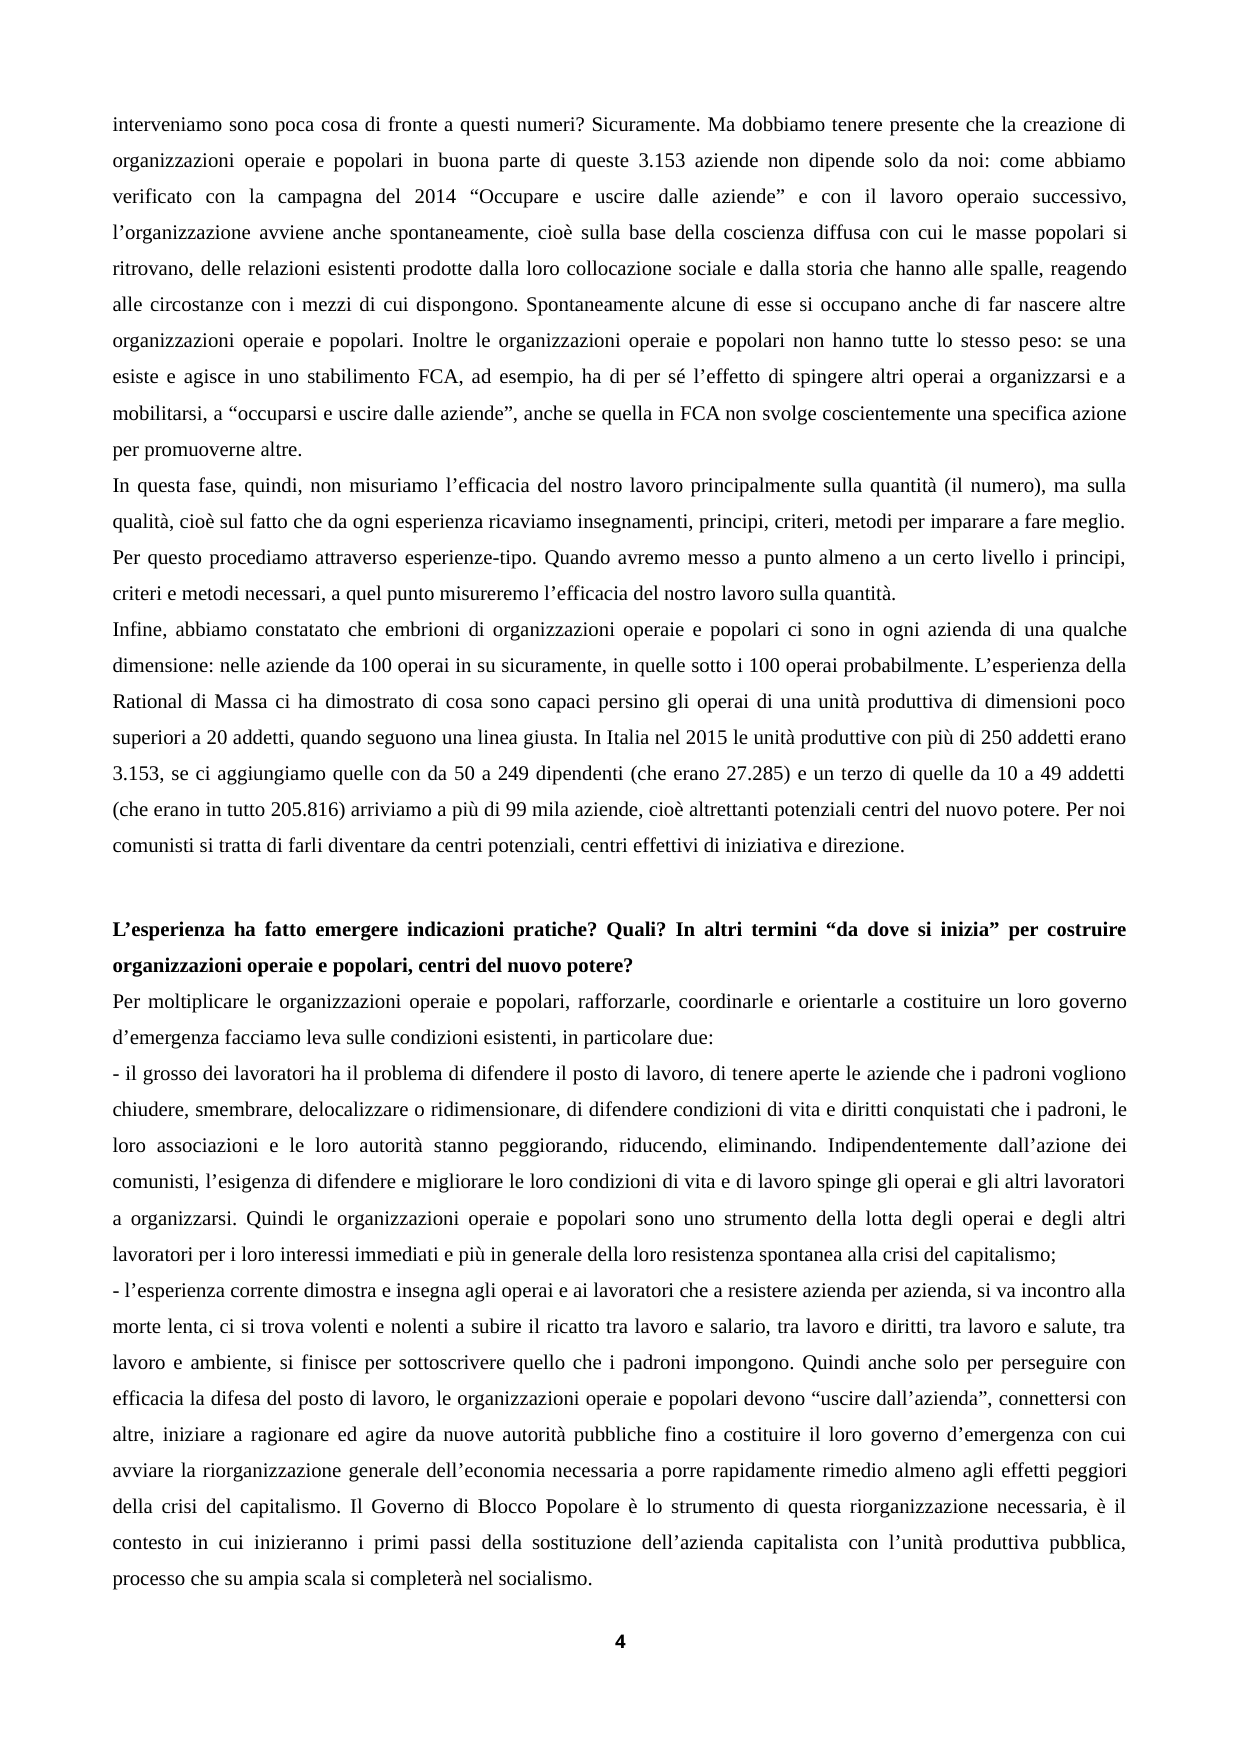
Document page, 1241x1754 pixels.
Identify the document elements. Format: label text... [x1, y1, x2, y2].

text In questa fase, quindi, non misuriamo l’efficacia del nostro lavoro principalmente sulla quantità (il numero), ma sulla qualità, cioè sul fatto che da ogni esperienza ricaviamo insegnamenti, principi, criteri, metodi per imparare a fare meglio. Per questo procediamo attraverso esperienze-tipo. Quando avremo messo a punto almeno a un certo livello i principi, criteri e metodi necessari, a quel punto misureremo l’efficacia del nostro lavoro sulla quantità. [112, 473, 1128, 605]
text interveniamo sono poca cosa di fronte a questi numeri? Sicuramente. Ma dobbiamo tenere presente che la creazione di organizzazioni operaie e popolari in buona parte di queste 3.153 aziende non dipende solo da noi: come abbiamo verificato con la campagna del 2014 “Occupare e uscire dalle aziende” e con il lavoro operaio successivo, l’organizzazione avviene anche spontaneamente, cioè sulla base della coscienza diffusa con cui le masse popolari si ritrovano, delle relazioni esistenti prodotte dalla loro collocazione sociale e dalla storia che hanno alle spalle, reagendo alle circostanze con i mezzi di cui dispongono. Spontaneamente alcune di esse si occupano anche di far nascere altre organizzazioni operaie e popolari. Inoltre le organizzazioni operaie e popolari non hanno tutte lo stesso peso: se una esiste e agisce in uno stabilimento FCA, ad esempio, ha di per sé l’effetto di spingere altri operai a organizzarsi e a mobilitarsi, a “occuparsi e uscire dalle aziende”, anche se quella in FCA non svolge coscientemente una specifica azione per promuoverne altre. [112, 112, 1128, 461]
text - l’esperienza corrente dimostra e insegna agli operai e ai lavoratori che a resistere azienda per azienda, si va incontro alla morte lenta, ci si trova volenti e nolenti a subire il ricatto tra lavoro e salario, tra lavoro e diritti, tra lavoro e salute, tra lavoro e ambiente, si finisce per sottoscrivere quello che i padroni impongono. Quindi anche solo per perseguire con efficacia la difesa del posto di lavoro, le organizzazioni operaie e popolari devono “uscire dall’azienda”, connettersi con altre, iniziare a ragionare ed agire da nuove autorità pubbliche fino a costituire il loro governo d’emergenza con cui avviare la riorganizzazione generale dell’economia necessaria a porre rapidamente rimedio almeno agli effetti peggiori della crisi del capitalismo. Il Governo di Blocco Popolare è lo strumento di questa riorganizzazione necessaria, è il contesto in cui inizieranno i primi passi della sostituzione dell’azienda capitalista con l’unità produttiva pubblica, processo che su ampia scala si completerà nel socialismo. [112, 1278, 1128, 1590]
text - il grosso dei lavoratori ha il problema di difendere il posto di lavoro, di tenere aperte le aziende che i padroni vogliono chiudere, smembrare, delocalizzare o ridimensionare, di difendere condizioni di vita e diritti conquistati che i padroni, le loro associazioni e le loro autorità stanno peggiorando, riducendo, eliminando. Indipendentemente dall’azione dei comunisti, l’esigenza di difendere e migliorare le loro condizioni di vita e di lavoro spinge gli operai e gli altri lavoratori a organizzarsi. Quindi le organizzazioni operaie e popolari sono uno strumento della lotta degli operai e degli altri lavoratori per i loro interessi immediati e più in generale della loro resistenza spontanea alla crisi del capitalismo; [112, 1061, 1128, 1266]
text Infine, abbiamo constatato che embrioni di organizzazioni operaie e popolari ci sono in ogni azienda di una qualche dimensione: nelle aziende da 100 operai in su sicuramente, in quelle sotto i 100 operai probabilmente. L’esperienza della Rational di Massa ci ha dimostrato di cosa sono capaci persino gli operai di una unità produttiva di dimensioni poco superiori a 20 addetti, quando seguono una linea giusta. In Italia nel 2015 le unità produttive con più di 250 addetti erano 3.153, se ci aggiungiamo quelle con da 50 a 249 dipendenti (che erano 27.285) e un terzo di quelle da 10 a 49 addetti (che erano in tutto 205.816) arriviamo a più di 99 mila aziende, cioè altrettanti potenziali centri del nuovo potere. Per noi comunisti si tratta di farli diventare da centri potenziali, centri effettivi di iniziativa e direzione. [112, 617, 1128, 857]
text Per moltiplicare le organizzazioni operaie e popolari, rafforzarle, coordinarle e orientarle a costituire un loro governo d’emergenza facciamo leva sulle condizioni esistenti, in particolare due: [112, 989, 1128, 1049]
text L’esperienza ha fatto emergere indicazioni pratiche? Quali? In altri termini “da dove si inizia” per costruire organizzazioni operaie e popolari, centri del nuovo potere? [112, 917, 1128, 977]
